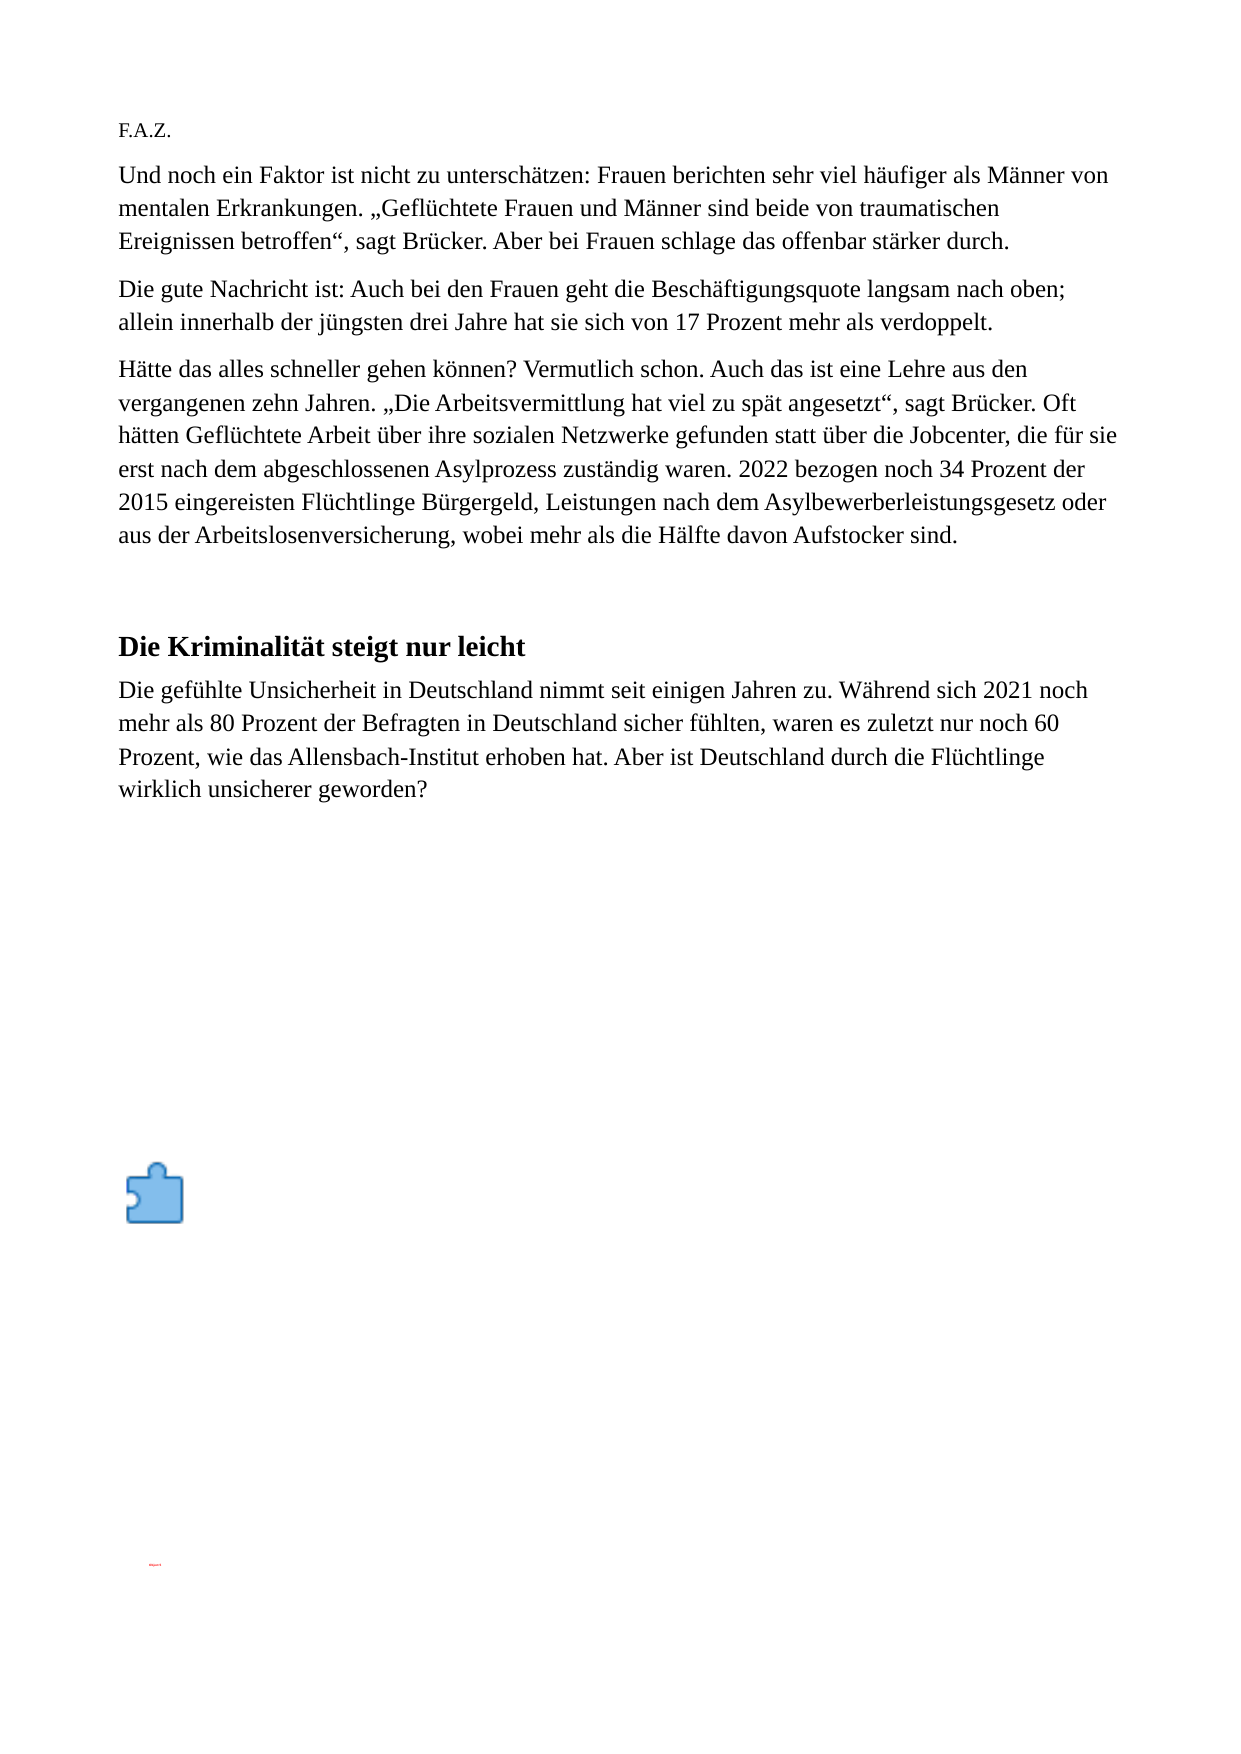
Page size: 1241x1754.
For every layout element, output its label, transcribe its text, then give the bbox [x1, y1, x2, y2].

text Die gefühlte Unsicherheit in Deutschland nimmt seit einigen Jahren zu. Während sich 2021 noch mehr als 80 Prozent der Befragten in Deutschland sicher fühlten, waren es zuletzt nur noch 60 Prozent, wie das Allensbach-Institut erhoben hat. Aber ist Deutschland durch die Flüchtlinge wirklich unsicherer geworden? [118, 676, 1122, 803]
text Hätte das alles schneller gehen können? Vermutlich schon. Auch das ist eine Lehre aus den vergangenen zehn Jahren. „Die Arbeitsvermittlung hat viel zu spät angesetzt“, sagt Brücker. Oft hätten Geflüchtete Arbeit über ihre sozialen Netzwerke gefunden statt über die Jobcenter, die für sie erst nach dem abgeschlossenen Asylprozess zuständig waren. 2022 bezogen noch 34 Prozent der 2015 eingereisten Flüchtlinge Bürgergeld, Leistungen nach dem Asylbewerberleistungsgesetz oder aus der Arbeitslosenversicherung, wobei mehr als die Hälfte davon Aufstocker sind. [118, 354, 1122, 548]
subtitle Die Kriminalität steigt nur leicht [118, 629, 1122, 663]
text Und noch ein Faktor ist nicht zu unterschätzen: Frauen berichten sehr viel häufiger als Männer von mentalen Erkrankungen. „Geflüchtete Frauen und Männer sind beide von traumatischen Ereignissen betroffen“, sagt Brücker. Aber bei Frauen schlage das offenbar stärker durch. [118, 160, 1122, 255]
text F.A.Z. [118, 118, 1122, 142]
text Die gute Nachricht ist: Auch bei den Frauen geht die Beschäftigungsquote langsam nach oben; allein innerhalb der jüngsten drei Jahre hat sie sich von 17 Prozent mehr als verdoppelt. [118, 274, 1122, 336]
